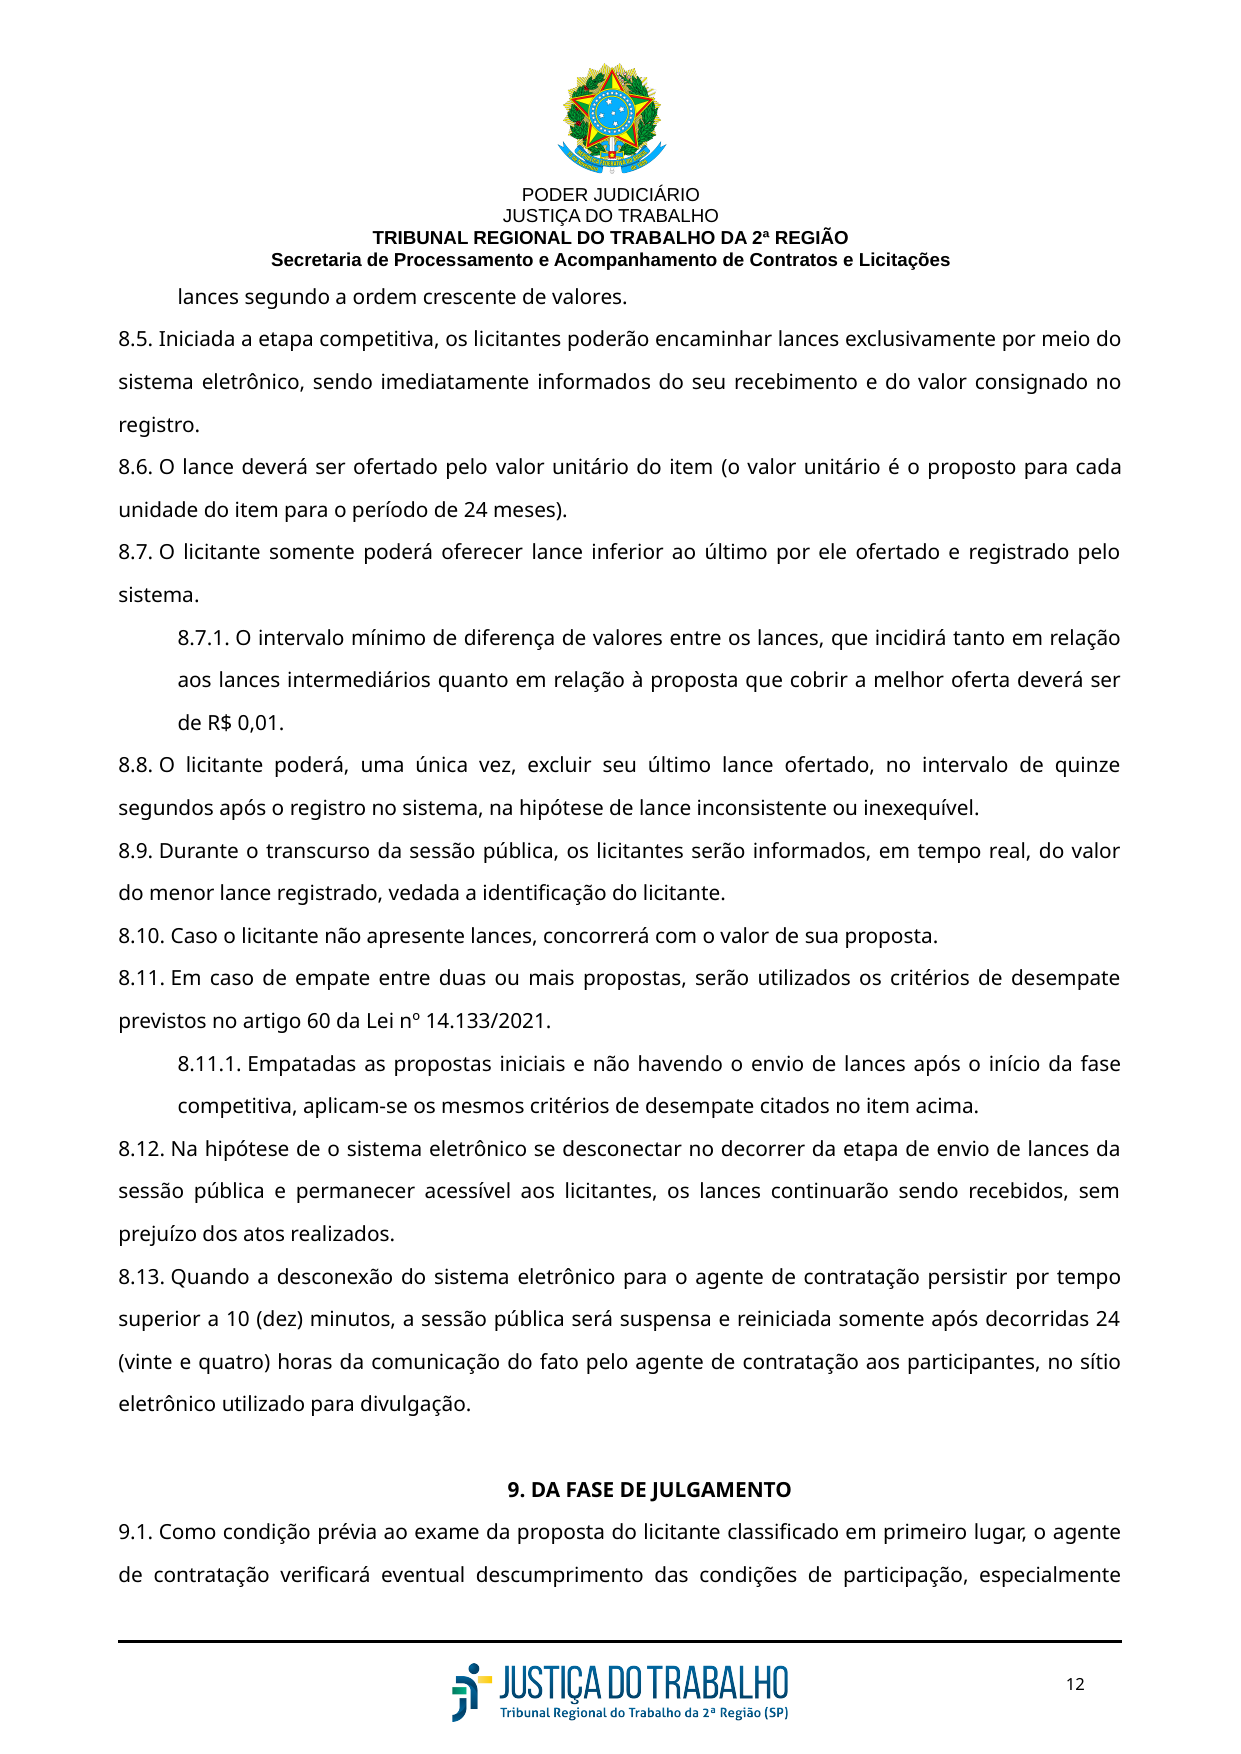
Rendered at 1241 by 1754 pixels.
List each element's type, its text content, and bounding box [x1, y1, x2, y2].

list Durante o transcurso da sessão pública, os licitantes serão informados, em tempo real, do valor do menor lance registrado, vedada a identificação do licitante. [118, 836, 1122, 907]
list Quando a desconexão do sistema eletrônico para o agente de contratação persistir por tempo superior a 10 (dez) minutos, a sessão pública será suspensa e reiniciada somente após decorridas 24 (vinte e quatro) horas da comunicação do fato pelo agente de contratação aos participantes, no sítio eletrônico utilizado para divulgação. [118, 1262, 1122, 1418]
list O intervalo mínimo de diferença de valores entre os lances, que incidirá tanto em relação aos lances intermediários quanto em relação à proposta que cobrir a melhor oferta deverá ser de R$ 0,01. [177, 623, 1122, 736]
list DA FASE DE JULGAMENTO [177, 1475, 1122, 1503]
list lances segundo a ordem crescente de valores. [177, 282, 1122, 310]
list O licitante poderá, uma única vez, excluir seu último lance ofertado, no intervalo de quinze segundos após o registro no sistema, na hipótese de lance inconsistente ou inexequível. [118, 751, 1122, 822]
list Caso o licitante não apresente lances, concorrerá com o valor de sua proposta. [118, 921, 1122, 949]
list Na hipótese de o sistema eletrônico se desconectar no decorrer da etapa de envio de lances da sessão pública e permanecer acessível aos licitantes, os lances continuarão sendo recebidos, sem prejuízo dos atos realizados. [118, 1134, 1122, 1248]
list O lance deverá ser ofertado pelo valor unitário do item (o valor unitário é o proposto para cada unidade do item para o período de 24 meses). [118, 452, 1122, 523]
list Como condição prévia ao exame da proposta do licitante classificado em primeiro lugar, o agente de contratação verificará eventual descumprimento das condições de participação, especialmente [118, 1517, 1122, 1588]
list Iniciada a etapa competitiva, os licitantes poderão encaminhar lances exclusivamente por meio do sistema eletrônico, sendo imediatamente informados do seu recebimento e do valor consignado no registro. [118, 324, 1122, 438]
list Em caso de empate entre duas ou mais propostas, serão utilizados os critérios de desempate previstos no artigo 60 da Lei nº 14.133/2021. [118, 963, 1122, 1034]
picture [452, 1663, 788, 1722]
list Empatadas as propostas iniciais e não havendo o envio de lances após o início da fase competitiva, aplicam-se os mesmos critérios de desempate citados no item acima. [177, 1049, 1122, 1120]
list O licitante somente poderá oferecer lance inferior ao último por ele ofertado e registrado pelo sistema. [118, 537, 1122, 608]
